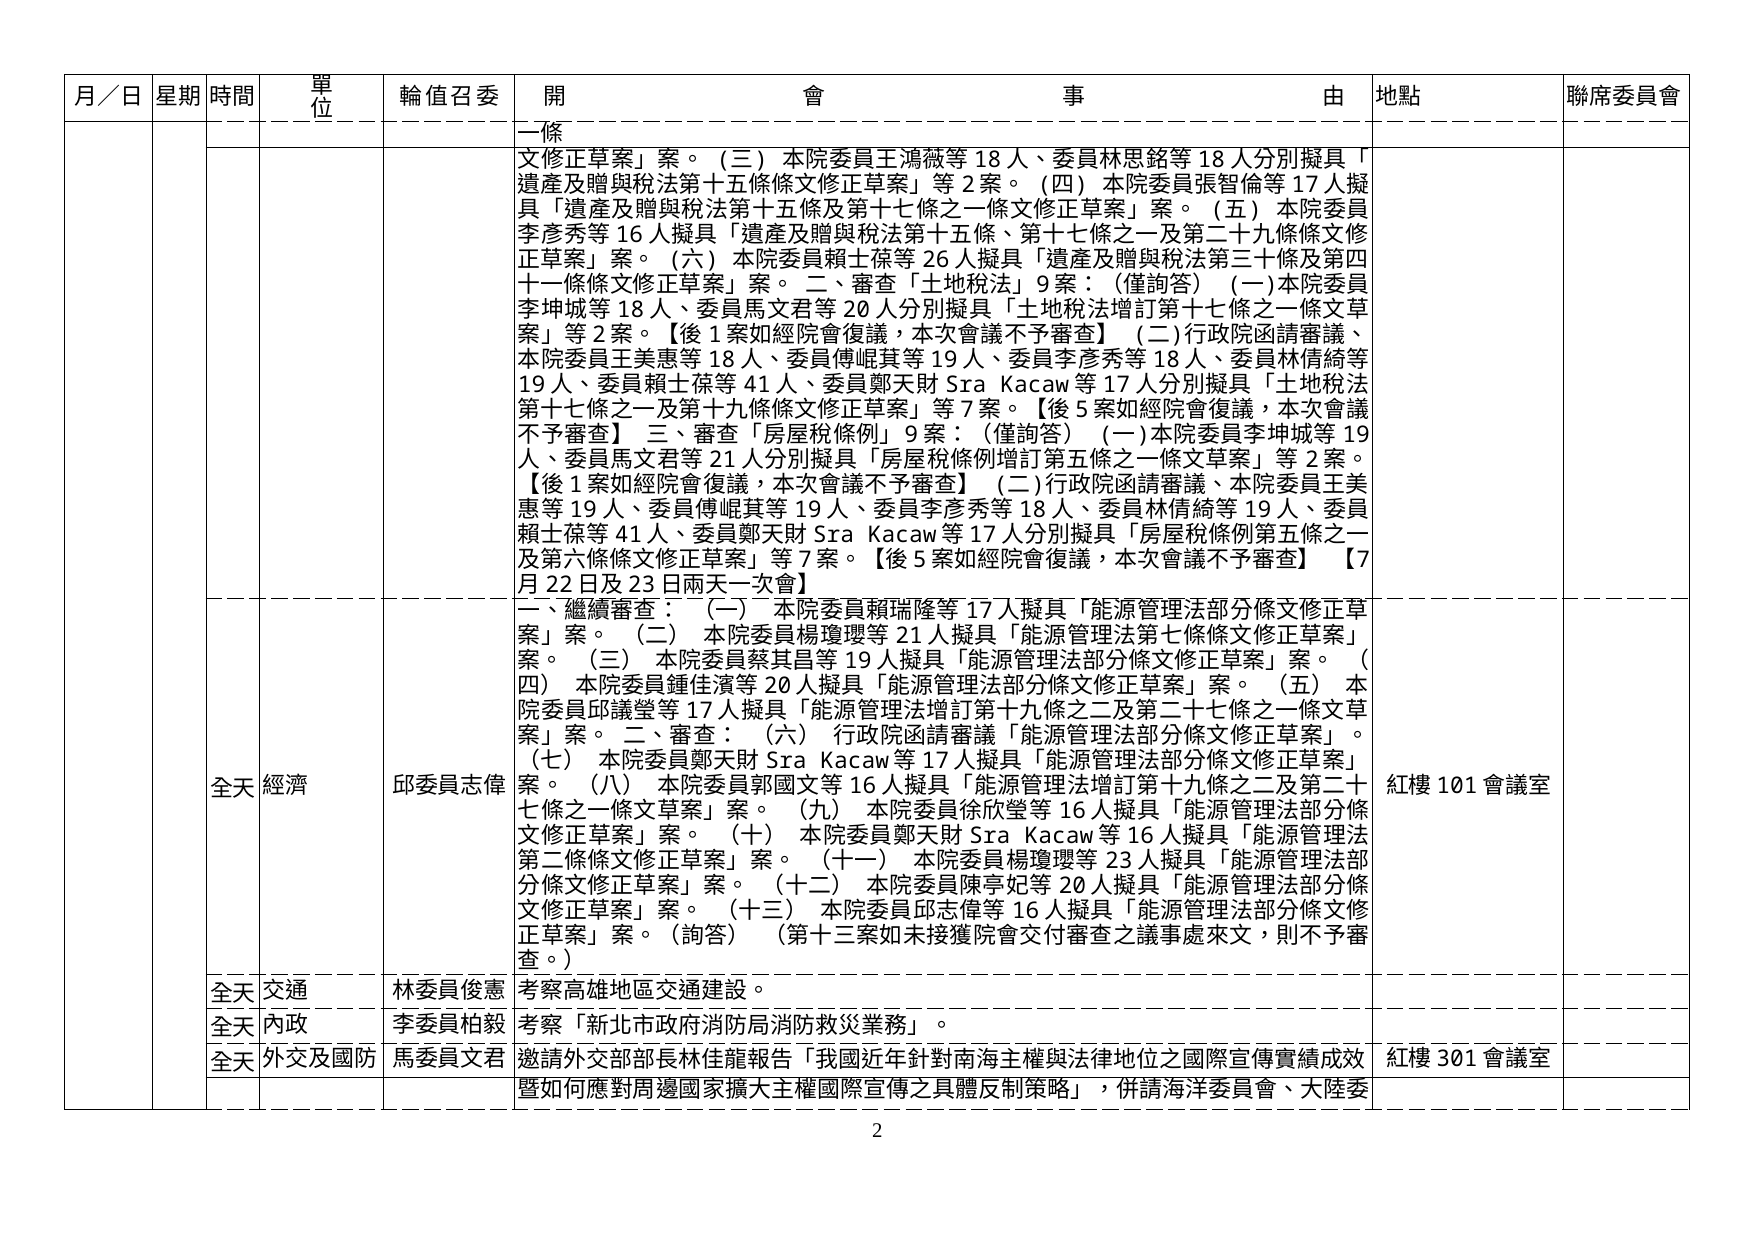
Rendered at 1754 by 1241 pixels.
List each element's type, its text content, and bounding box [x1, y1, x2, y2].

table_cell 全天 [207, 974, 259, 1008]
table_cell [65, 122, 152, 1109]
table_cell 暨如何應對周邊國家擴大主權國際宣傳之具體反制策略」，併請海洋委員會、大陸委 [515, 1078, 1372, 1109]
table_cell 邀請外交部部長林佳龍報告「我國近年針對南海主權與法律地位之國際宣傳實績成效 [515, 1043, 1372, 1077]
table_cell 一、繼續審查： （一） 本院委員賴瑞隆等17人擬具「能源管理法部分條文修正草案」案。 （二） 本院委員楊瓊瓔等21人擬具「能源管理法第七條條文修正草案」案。 （三） 本院委員蔡其昌等19人擬具「能源管理法部分條文修正草案」案。 （四） 本院委員鍾佳濱等20人擬具「能源管理法部分條文修正草案」案。 （五） 本院委員邱議瑩等17人擬具「能源管理法增訂第十九條之二及第二十七條之一條文草案」案。 二、審查： （六） 行政院函請審議「能源管理法部分條文修正草案」。 （七） 本院委員鄭天財Sra Kacaw等17人擬具「能源管理法部分條文修正草案」案。 （八） 本院委員郭國文等16人擬具「能源管理法增訂第十九條之二及第二十七條之一條文草案」案。 （九） 本院委員徐欣瑩等16人擬具「能源管理法部分條文修正草案」案。 （十） 本院委員鄭天財Sra Kacaw等16人擬具「能源管理法第二條條文修正草案」案。 （十一） 本院委員楊瓊瓔等23人擬具「能源管理法部分條文修正草案」案。 （十二） 本院委員陳亭妃等20人擬具「能源管理法部分條文修正草案」案。 （十三） 本院委員邱志偉等16人擬具「能源管理法部分條文修正草案」案。（詢答） （第十三案如未接獲院會交付審查之議事處來文，則不予審查。） [515, 598, 1372, 974]
table_cell 交通 [260, 974, 383, 1008]
table_cell [1373, 148, 1563, 598]
table_cell [1564, 1078, 1689, 1109]
table_cell 全天 [207, 1008, 259, 1042]
table_cell [153, 122, 206, 1109]
table_cell [1373, 121, 1563, 147]
table_header 月／日 [65, 75, 152, 121]
table_cell [1373, 1008, 1563, 1042]
table_cell [384, 121, 514, 147]
table_cell 紅樓101會議室 [1373, 598, 1563, 974]
table_header 聯席委員會 [1564, 75, 1689, 121]
table_cell [1564, 148, 1689, 598]
table_cell [1564, 1008, 1689, 1042]
table_cell 紅樓301會議室 [1373, 1043, 1563, 1077]
table_cell [384, 148, 514, 598]
table_cell 考察「新北市政府消防局消防救災業務」。 [515, 1008, 1372, 1042]
table_cell [207, 148, 259, 598]
table_cell 內政 [260, 1008, 383, 1042]
table_header 星期 [153, 75, 206, 121]
table_cell 林委員俊憲 [384, 974, 514, 1008]
table_cell [384, 1078, 514, 1109]
table_cell [260, 121, 383, 147]
table_cell [207, 1078, 259, 1109]
table_cell 全天 [207, 598, 259, 974]
table_header 時間 [207, 75, 259, 121]
table_cell 經濟 [260, 598, 383, 974]
table_header 輪值召委 [384, 75, 514, 121]
table_cell 邱委員志偉 [384, 598, 514, 974]
table_cell [1564, 121, 1689, 147]
table_cell 文修正草案」案。 (三) 本院委員王鴻薇等18人、委員林思銘等18人分別擬具「遺產及贈與稅法第十五條條文修正草案」等2案。 (四) 本院委員張智倫等17人擬具「遺產及贈與稅法第十五條及第十七條之一條文修正草案」案。 (五) 本院委員李彥秀等16人擬具「遺產及贈與稅法第十五條、第十七條之一及第二十九條條文修正草案」案。 (六) 本院委員賴士葆等26人擬具「遺產及贈與稅法第三十條及第四十一條條文修正草案」案。 二、審查「土地稅法」9案：（僅詢答） (一)本院委員李坤城等18人、委員馬文君等20人分別擬具「土地稅法增訂第十七條之一條文草案」等2案。【後1案如經院會復議，本次會議不予審查】 (二)行政院函請審議、本院委員王美惠等18人、委員傅崐萁等19人、委員李彥秀等18人、委員林倩綺等19人、委員賴士葆等41人、委員鄭天財Sra Kacaw等17人分別擬具「土地稅法第十七條之一及第十九條條文修正草案」等7案。【後5案如經院會復議，本次會議不予審查】 三、審查「房屋稅條例」9案：（僅詢答） (一)本院委員李坤城等19人、委員馬文君等21人分別擬具「房屋稅條例增訂第五條之一條文草案」等2案。【後1案如經院會復議，本次會議不予審查】 (二)行政院函請審議、本院委員王美惠等19人、委員傅崐萁等19人、委員李彥秀等18人、委員林倩綺等19人、委員賴士葆等41人、委員鄭天財Sra Kacaw等17人分別擬具「房屋稅條例第五條之一及第六條條文修正草案」等7案。【後5案如經院會復議，本次會議不予審查】 【7月22日及23日兩天一次會】 [515, 148, 1372, 598]
table_cell [1564, 598, 1689, 974]
table_header 開會事由 [515, 75, 1372, 121]
table_header 單 位 [260, 75, 383, 121]
table_cell 馬委員文君 [384, 1043, 514, 1077]
table_cell 外交及國防 [260, 1043, 383, 1077]
table_cell [1564, 974, 1689, 1008]
table_cell 一條 [515, 121, 1372, 147]
table_header 地點 [1373, 75, 1563, 121]
table_cell [1373, 974, 1563, 1008]
table_cell [1564, 1043, 1689, 1077]
table_cell 考察高雄地區交通建設。 [515, 974, 1372, 1008]
table_cell [1373, 1078, 1563, 1109]
table_cell [207, 121, 259, 147]
table_cell 全天 [207, 1043, 259, 1077]
table_cell [260, 1078, 383, 1109]
table_cell 李委員柏毅 [384, 1008, 514, 1042]
table_cell [260, 148, 383, 598]
